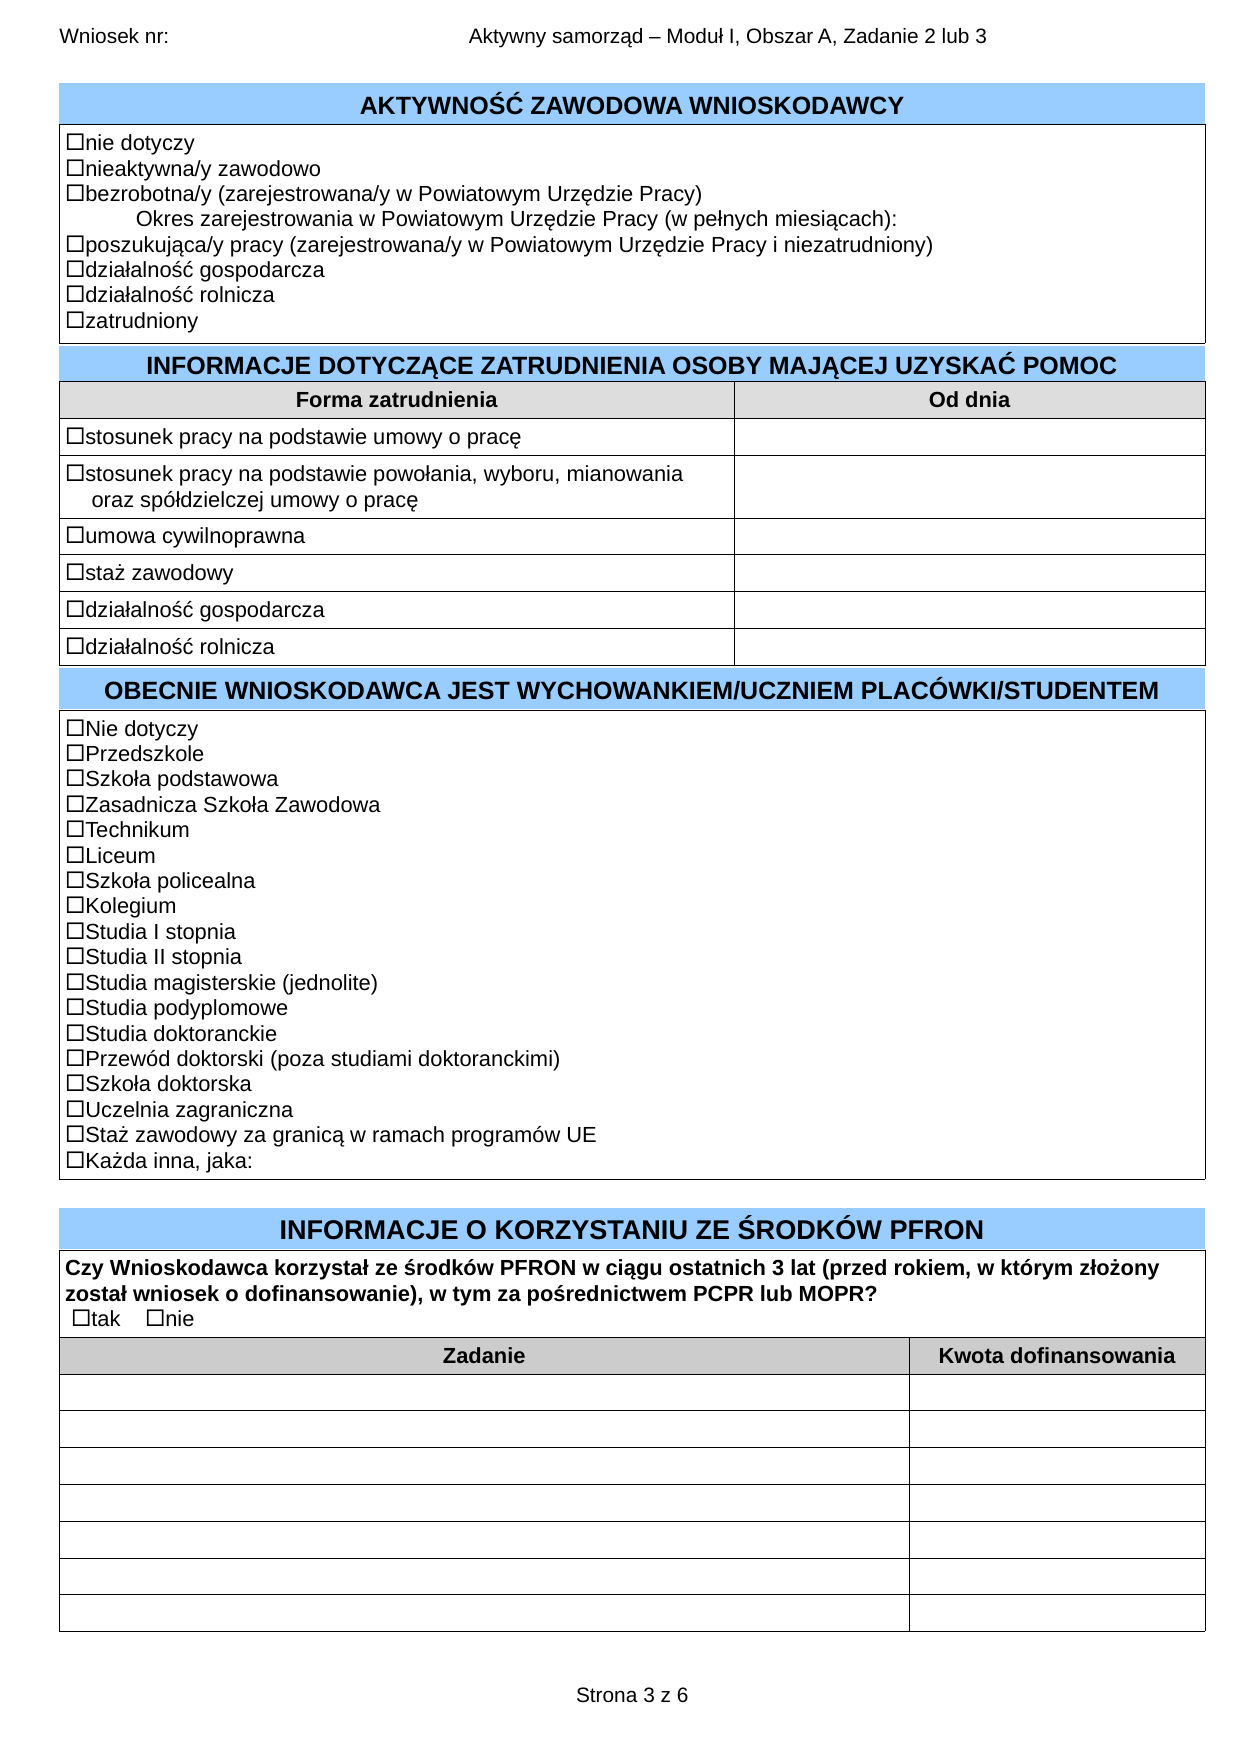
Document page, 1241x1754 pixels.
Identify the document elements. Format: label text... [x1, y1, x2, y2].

table_cell [910, 1559, 1205, 1594]
table_cell [60, 1522, 909, 1557]
table_cell Kwota dofinansowania [910, 1338, 1205, 1374]
table_header Od dnia [735, 382, 1205, 418]
table_cell [735, 419, 1205, 455]
table_cell Zadanie [60, 1338, 909, 1374]
table_header Czy Wnioskodawca korzystał ze środków PFRON w ciągu ostatnich 3 lat (przed rokiem, w którym złożony został wniosek o dofinansowanie), w tym za pośrednictwem PCPR lub MOPR? tak nie [60, 1251, 1205, 1337]
table_cell [60, 1595, 909, 1631]
table_cell [60, 1448, 909, 1484]
table_cell [910, 1485, 1205, 1521]
table_header nie dotyczy nieaktywna/y zawodowo bezrobotna/y (zarejestrowana/y w Powiatowym Urzędzie Pracy) Okres zarejestrowania w Powiatowym Urzędzie Pracy (w pełnych miesiącach): poszukująca/y pracy (zarejestrowana/y w Powiatowym Urzędzie Pracy i niezatrudniony) działalność gospodarcza działalność rolnicza zatrudniony [60, 125, 1205, 343]
table_cell [735, 629, 1205, 665]
table_header Nie dotyczy Przedszkole Szkoła podstawowa Zasadnicza Szkoła Zawodowa Technikum Liceum Szkoła policealna Kolegium Studia I stopnia Studia II stopnia Studia magisterskie (jednolite) Studia podyplomowe Studia doktoranckie Przewód doktorski (poza studiami doktoranckimi) Szkoła doktorska Uczelnia zagraniczna Staż zawodowy za granicą w ramach programów UE Każda inna, jaka: [60, 711, 1205, 1179]
subtitle INFORMACJE O KORZYSTANIU ZE ŚRODKÓW PFRON [59, 1208, 1205, 1249]
table_cell działalność gospodarcza [60, 592, 734, 628]
table_cell stosunek pracy na podstawie umowy o pracę [60, 419, 734, 455]
subtitle AKTYWNOŚĆ ZAWODOWA WNIOSKODAWCY [59, 83, 1205, 124]
table_cell [735, 555, 1205, 591]
table_cell [910, 1411, 1205, 1447]
table_cell staż zawodowy [60, 555, 734, 591]
table_cell [910, 1595, 1205, 1631]
table_cell [735, 592, 1205, 628]
table_cell umowa cywilnoprawna [60, 519, 734, 554]
table_header Forma zatrudnienia [60, 382, 734, 418]
table_cell [60, 1485, 909, 1521]
table_cell [60, 1375, 909, 1410]
subtitle INFORMACJE DOTYCZĄCE ZATRUDNIENIA OSOBY MAJĄCEJ UZYSKAĆ POMOC [59, 346, 1205, 381]
table_cell stosunek pracy na podstawie powołania, wyboru, mianowania oraz spółdzielczej umowy o pracę [60, 456, 734, 517]
table_cell działalność rolnicza [60, 629, 734, 665]
table_cell [910, 1522, 1205, 1557]
subtitle OBECNIE WNIOSKODAWCA JEST WYCHOWANKIEM/UCZNIEM PLACÓWKI/STUDENTEM [59, 668, 1205, 709]
table_cell [735, 519, 1205, 554]
table_cell [910, 1448, 1205, 1484]
table_cell [735, 456, 1205, 517]
table_cell [60, 1559, 909, 1594]
table_cell [910, 1375, 1205, 1410]
table_cell [60, 1411, 909, 1447]
